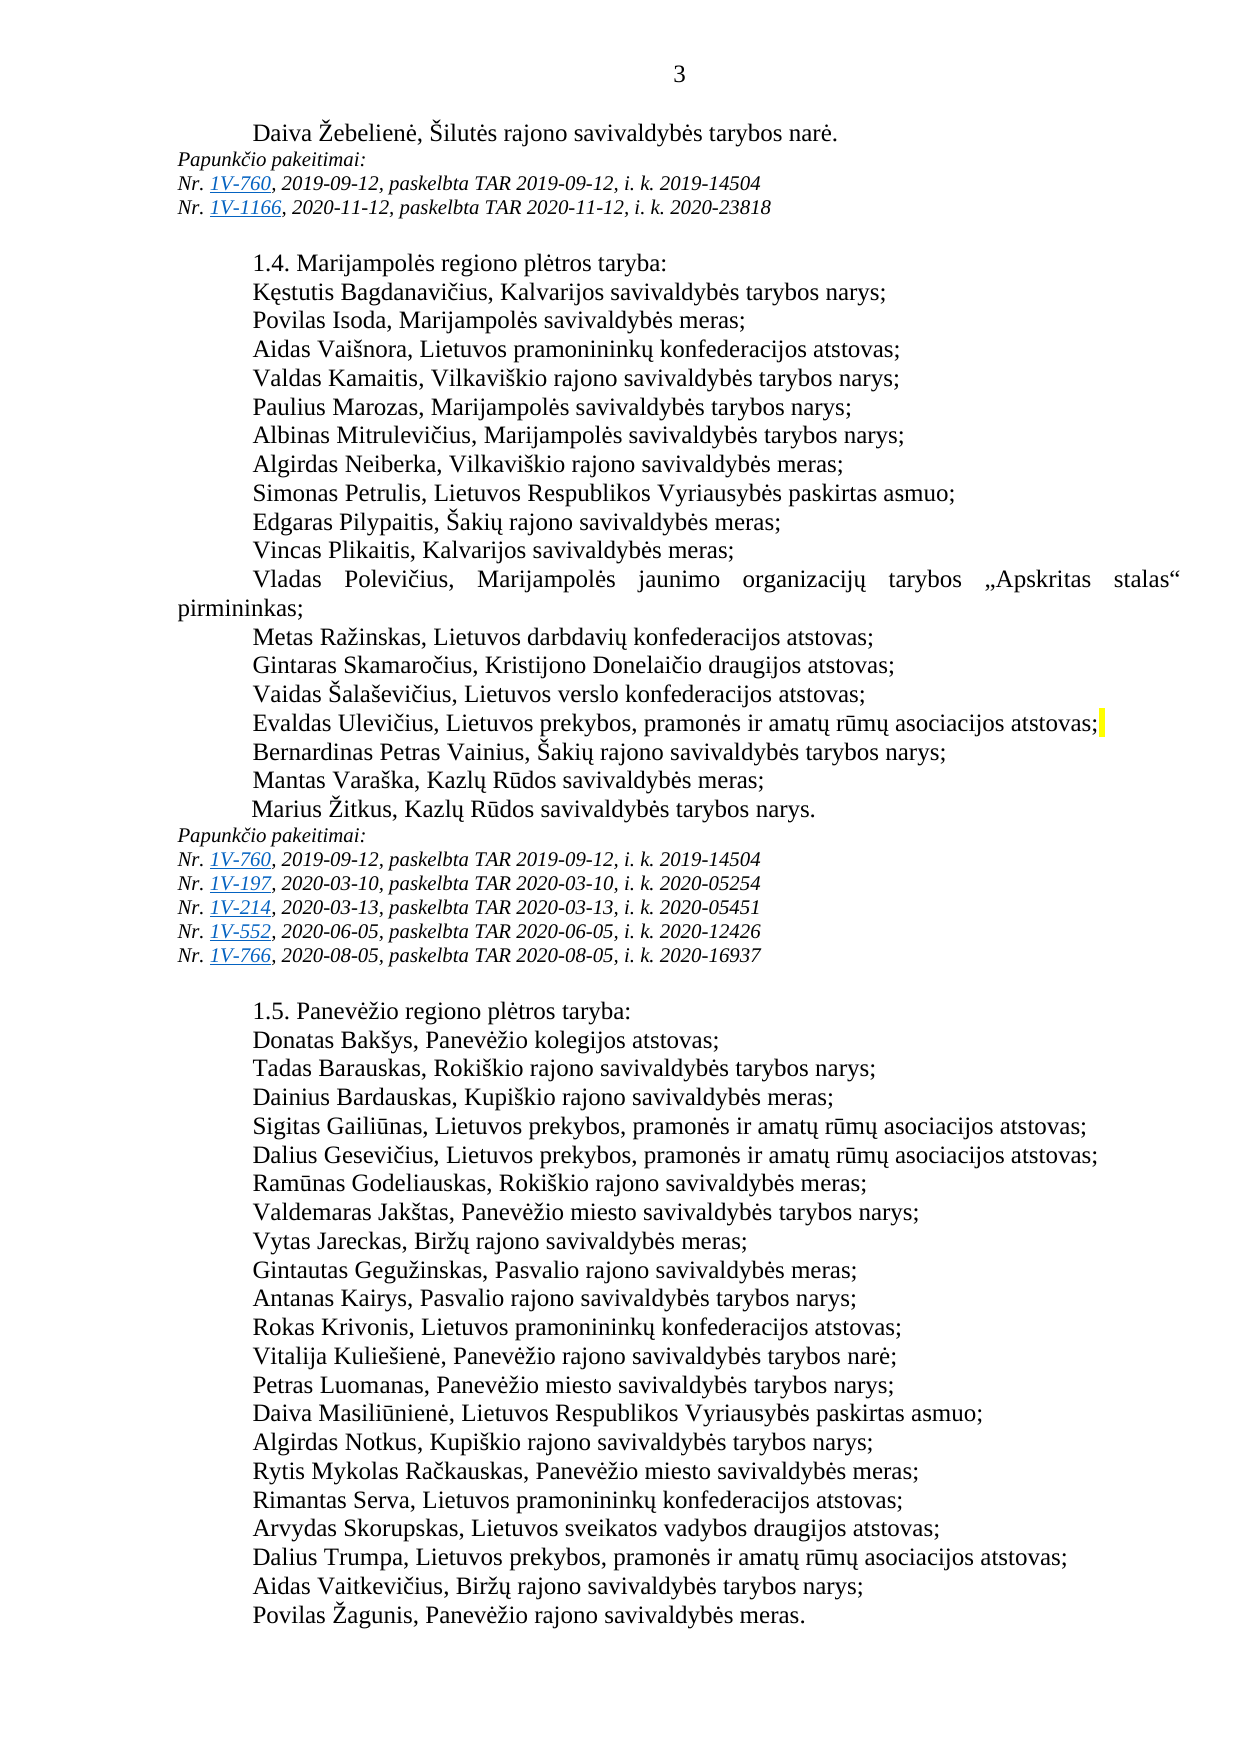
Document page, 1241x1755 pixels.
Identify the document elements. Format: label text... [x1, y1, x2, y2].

text Kęstutis Bagdanavičius, Kalvarijos savivaldybės tarybos narys; [177, 277, 1181, 305]
text Aidas Vaišnora, Lietuvos pramonininkų konfederacijos atstovas; [177, 334, 1181, 363]
text Povilas Žagunis, Panevėžio rajono savivaldybės meras. [177, 1600, 1181, 1628]
text Donatas Bakšys, Panevėžio kolegijos atstovas; [177, 1025, 1181, 1053]
text Antanas Kairys, Pasvalio rajono savivaldybės tarybos narys; [177, 1283, 1181, 1312]
text Dalius Gesevičius, Lietuvos prekybos, pramonės ir amatų rūmų asociacijos atstovas; [177, 1140, 1181, 1168]
text Rokas Krivonis, Lietuvos pramonininkų konfederacijos atstovas; [177, 1312, 1181, 1341]
text Edgaras Pilypaitis, Šakių rajono savivaldybės meras; [177, 507, 1181, 535]
text Aidas Vaitkevičius, Biržų rajono savivaldybės tarybos narys; [177, 1571, 1181, 1600]
text Algirdas Neiberka, Vilkaviškio rajono savivaldybės meras; [177, 449, 1181, 478]
text Nr. 1V-760, 2019-09-12, paskelbta TAR 2019-09-12, i. k. 2019-14504 [177, 847, 1181, 871]
text Rimantas Serva, Lietuvos pramonininkų konfederacijos atstovas; [177, 1485, 1181, 1513]
text Petras Luomanas, Panevėžio miesto savivaldybės tarybos narys; [177, 1370, 1181, 1398]
text Valdas Kamaitis, Vilkaviškio rajono savivaldybės tarybos narys; [177, 363, 1181, 392]
text Arvydas Skorupskas, Lietuvos sveikatos vadybos draugijos atstovas; [177, 1513, 1181, 1542]
text Marius Žitkus, Kazlų Rūdos savivaldybės tarybos narys. [177, 794, 1181, 823]
text Sigitas Gailiūnas, Lietuvos prekybos, pramonės ir amatų rūmų asociacijos atstovas; [177, 1111, 1181, 1140]
text Papunkčio pakeitimai: [177, 823, 1181, 847]
text Valdemaras Jakštas, Panevėžio miesto savivaldybės tarybos narys; [177, 1197, 1181, 1226]
text Povilas Isoda, Marijampolės savivaldybės meras; [177, 305, 1181, 334]
text 1.5. Panevėžio regiono plėtros taryba: [177, 996, 1181, 1025]
text Gintautas Gegužinskas, Pasvalio rajono savivaldybės meras; [177, 1255, 1181, 1283]
text Algirdas Notkus, Kupiškio rajono savivaldybės tarybos narys; [177, 1427, 1181, 1456]
text Vaidas Šalaševičius, Lietuvos verslo konfederacijos atstovas; [177, 679, 1181, 708]
text Albinas Mitrulevičius, Marijampolės savivaldybės tarybos narys; [177, 420, 1181, 449]
text Dalius Trumpa, Lietuvos prekybos, pramonės ir amatų rūmų asociacijos atstovas; [177, 1542, 1181, 1571]
text Papunkčio pakeitimai: [177, 147, 1181, 171]
text Vitalija Kuliešienė, Panevėžio rajono savivaldybės tarybos narė; [177, 1341, 1181, 1370]
text 1.4. Marijampolės regiono plėtros taryba: [177, 248, 1181, 277]
text Evaldas Ulevičius, Lietuvos prekybos, pramonės ir amatų rūmų asociacijos atstovas; [177, 708, 1181, 737]
text Nr. 1V-197, 2020-03-10, paskelbta TAR 2020-03-10, i. k. 2020-05254 [177, 871, 1181, 895]
text Bernardinas Petras Vainius, Šakių rajono savivaldybės tarybos narys; [177, 737, 1181, 765]
text Simonas Petrulis, Lietuvos Respublikos Vyriausybės paskirtas asmuo; [177, 478, 1181, 507]
text Vincas Plikaitis, Kalvarijos savivaldybės meras; [177, 535, 1181, 564]
text Rytis Mykolas Račkauskas, Panevėžio miesto savivaldybės meras; [177, 1456, 1181, 1485]
text Nr. 1V-760, 2019-09-12, paskelbta TAR 2019-09-12, i. k. 2019-14504 [177, 171, 1181, 195]
text Paulius Marozas, Marijampolės savivaldybės tarybos narys; [177, 392, 1181, 420]
text Nr. 1V-1166, 2020-11-12, paskelbta TAR 2020-11-12, i. k. 2020-23818 [177, 195, 1181, 219]
text Mantas Varaška, Kazlų Rūdos savivaldybės meras; [177, 765, 1181, 794]
text Ramūnas Godeliauskas, Rokiškio rajono savivaldybės meras; [177, 1168, 1181, 1197]
text Nr. 1V-552, 2020-06-05, paskelbta TAR 2020-06-05, i. k. 2020-12426 [177, 919, 1181, 943]
text Metas Ražinskas, Lietuvos darbdavių konfederacijos atstovas; [177, 622, 1181, 650]
text Dainius Bardauskas, Kupiškio rajono savivaldybės meras; [177, 1082, 1181, 1111]
text Vytas Jareckas, Biržų rajono savivaldybės meras; [177, 1226, 1181, 1255]
text Daiva Masiliūnienė, Lietuvos Respublikos Vyriausybės paskirtas asmuo; [177, 1398, 1181, 1427]
text Nr. 1V-214, 2020-03-13, paskelbta TAR 2020-03-13, i. k. 2020-05451 [177, 895, 1181, 919]
text Gintaras Skamaročius, Kristijono Donelaičio draugijos atstovas; [177, 650, 1181, 679]
text Vladas Polevičius, Marijampolės jaunimo organizacijų tarybos „Apskritas stalas“ pirmininkas; [177, 564, 1181, 622]
text Tadas Barauskas, Rokiškio rajono savivaldybės tarybos narys; [177, 1053, 1181, 1082]
text Daiva Žebelienė, Šilutės rajono savivaldybės tarybos narė. [177, 118, 1181, 147]
text Nr. 1V-766, 2020-08-05, paskelbta TAR 2020-08-05, i. k. 2020-16937 [177, 943, 1181, 967]
